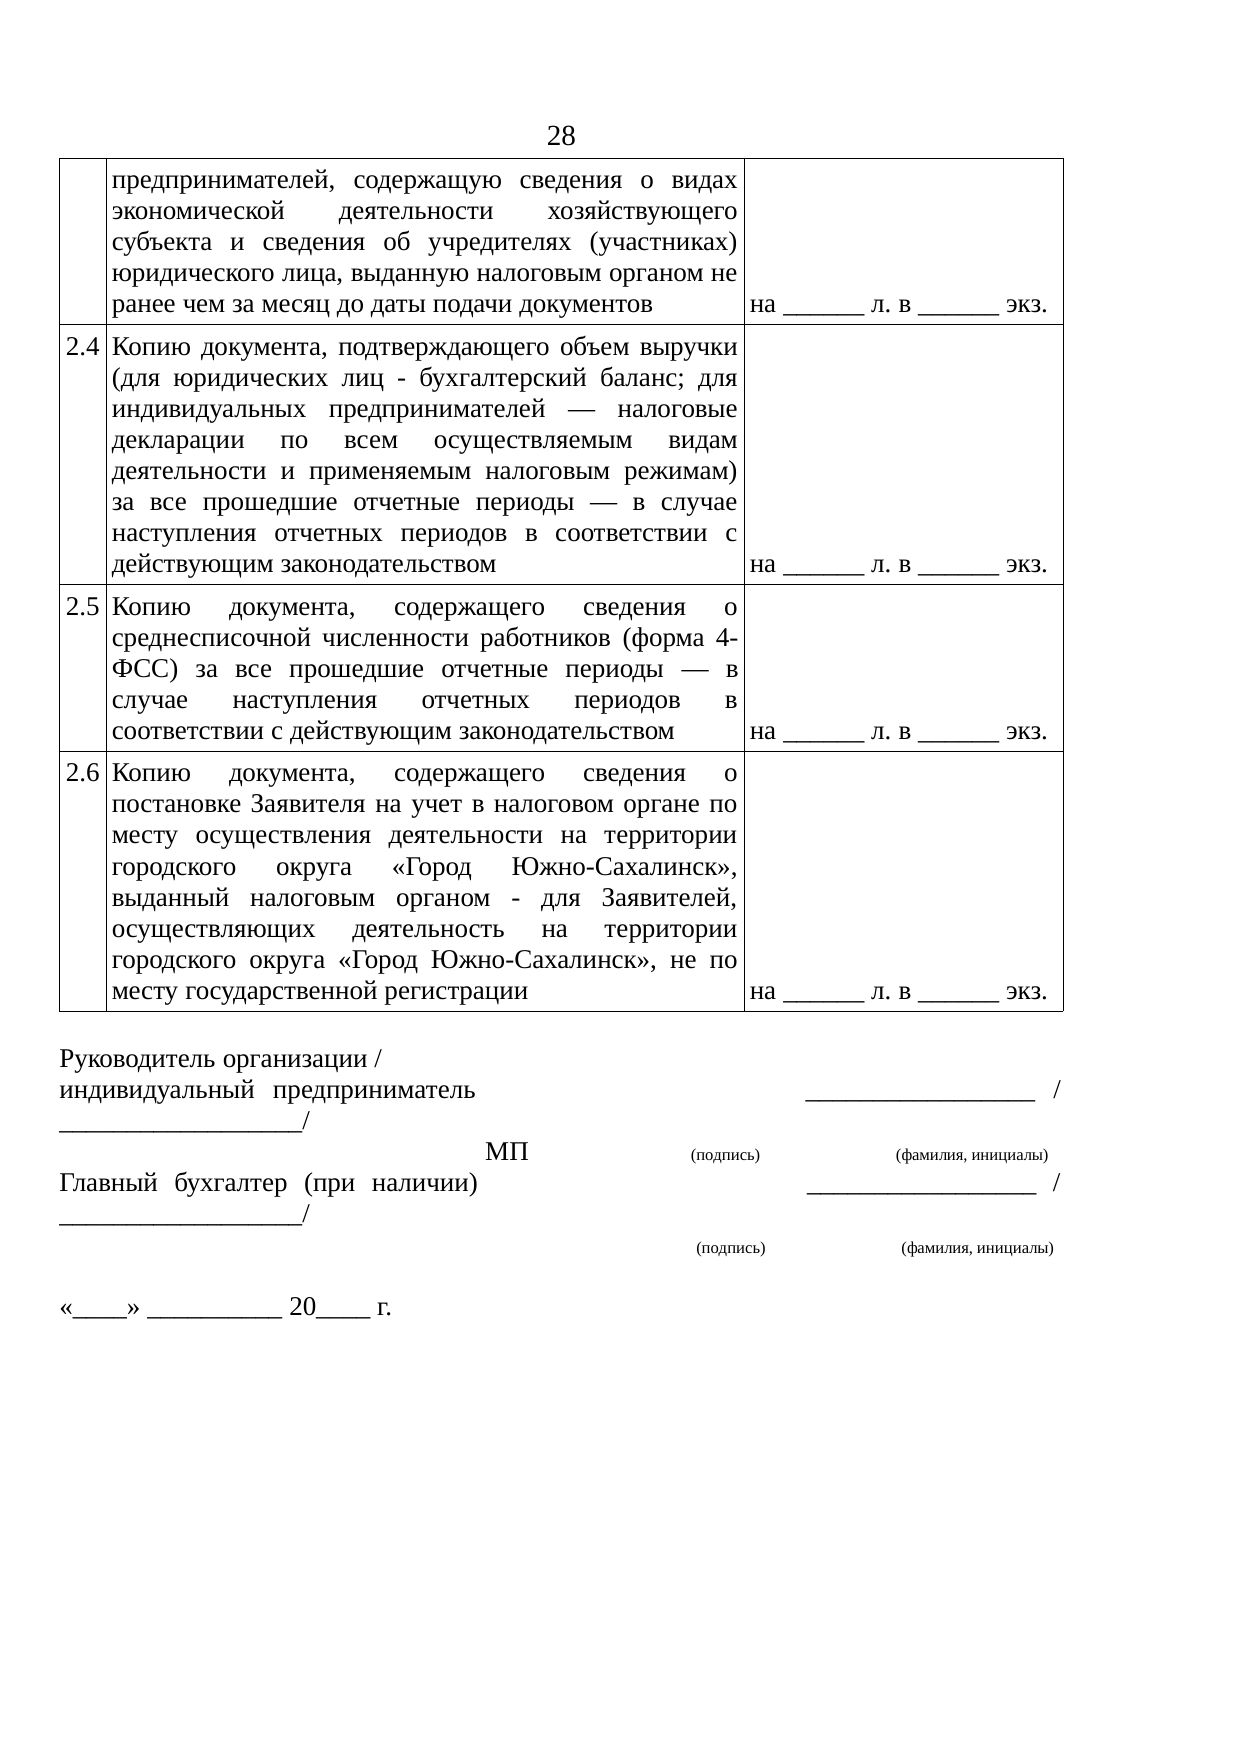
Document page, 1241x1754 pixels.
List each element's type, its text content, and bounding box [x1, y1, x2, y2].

text Руководитель организации / [59, 1042, 1063, 1073]
text «____» __________ 20____ г. [59, 1290, 1063, 1321]
table_cell Копию документа, подтверждающего объем выручки (для юридических лиц - бухгалтерский баланс; для индивидуальных предпринимателей — налоговые декларации по всем осуществляемым видам деятельности и применяемым налоговым режимам) за все прошедшие отчетные периоды — в случае наступления отчетных периодов в соответствии с действующим законодательством [107, 325, 744, 584]
table_cell 2.5 [60, 585, 106, 751]
text (подпись) (фамилия, инициалы) [59, 1228, 1063, 1259]
text МП (подпись) (фамилия, инициалы) [59, 1135, 1063, 1166]
table_cell 2.6 [60, 752, 106, 1011]
table_cell 2.4 [60, 325, 106, 584]
table_cell на ______ л. в ______ экз. [745, 752, 1063, 1011]
table_cell Копию документа, содержащего сведения о постановке Заявителя на учет в налоговом органе по месту осуществления деятельности на территории городского округа «Город Южно-Сахалинск», выданный налоговым органом - для Заявителей, осуществляющих деятельность на территории городского округа «Город Южно-Сахалинск», не по месту государственной регистрации [107, 752, 744, 1011]
text индивидуальный предприниматель _________________ / __________________/ [59, 1073, 1063, 1135]
table_cell на ______ л. в ______ экз. [745, 585, 1063, 751]
table_cell [60, 159, 106, 324]
text Главный бухгалтер (при наличии) _________________ / __________________/ [59, 1166, 1063, 1228]
table_cell Копию документа, содержащего сведения о среднесписочной численности работников (форма 4-ФСС) за все прошедшие отчетные периоды — в случае наступления отчетных периодов в соответствии с действующим законодательством [107, 585, 744, 751]
table_cell на ______ л. в ______ экз. [745, 325, 1063, 584]
table_cell на ______ л. в ______ экз. [745, 159, 1063, 324]
table_cell предпринимателей, содержащую сведения о видах экономической деятельности хозяйствующего субъекта и сведения об учредителях (участниках) юридического лица, выданную налоговым органом не ранее чем за месяц до даты подачи документов [107, 159, 744, 324]
